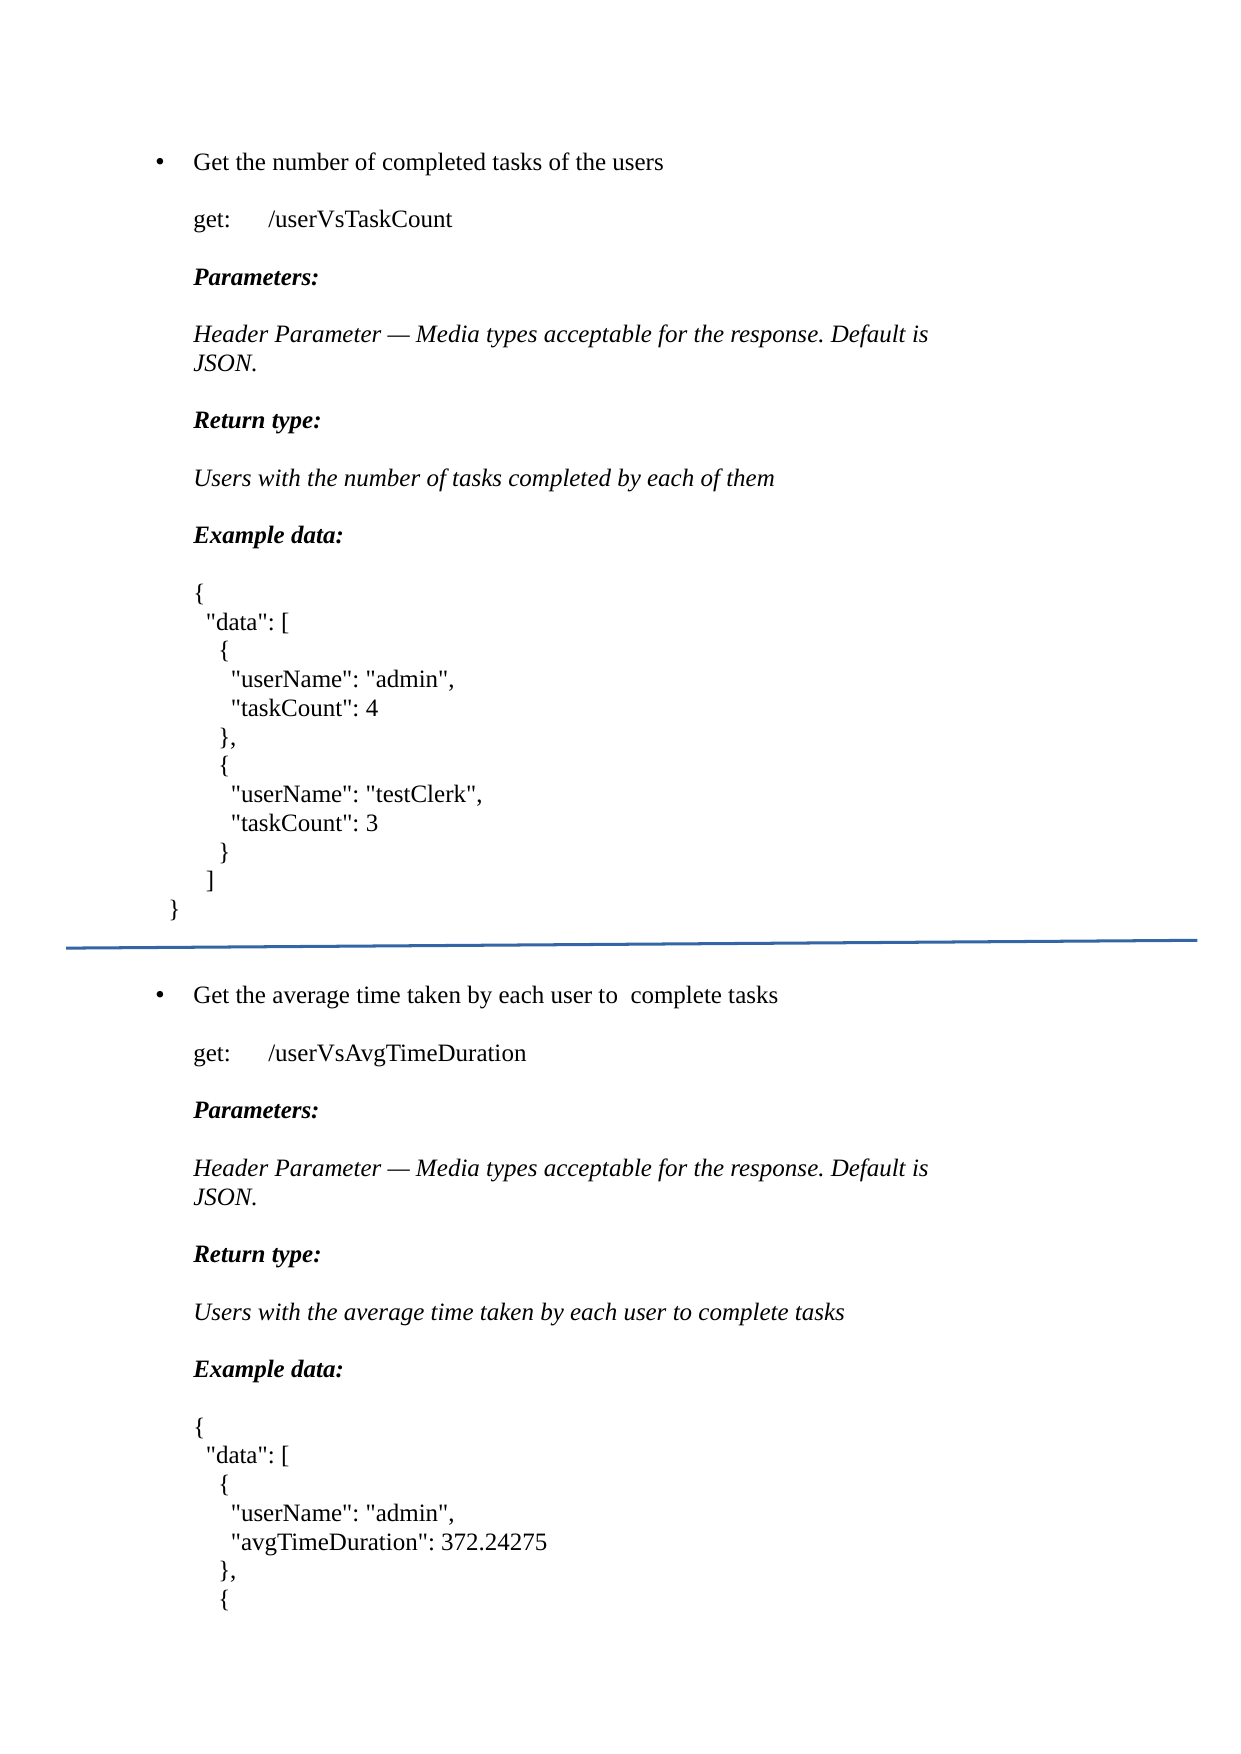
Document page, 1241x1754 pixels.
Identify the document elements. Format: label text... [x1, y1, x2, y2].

list Get the average time taken by each user to complete tasks [156, 981, 1122, 1009]
text "taskCount": 4 [193, 693, 1122, 722]
text Parameters: [118, 1096, 1122, 1124]
text { [193, 1584, 1122, 1613]
text Users with the average time taken by each user to complete tasks [118, 1297, 1122, 1326]
text ] [193, 866, 1122, 894]
text "data": [ [193, 607, 1122, 636]
list get: /userVsAvgTimeDuration [156, 1038, 1122, 1067]
text { [118, 578, 1122, 607]
text Return type: [118, 1239, 1122, 1268]
text "userName": "admin", [193, 1498, 1122, 1527]
text "userName": "testClerk", [193, 779, 1122, 808]
text Parameters: [118, 262, 1122, 291]
text Example data: [118, 521, 1122, 549]
text "data": [ [193, 1441, 1122, 1469]
text }, [193, 1556, 1122, 1584]
text } [118, 894, 1122, 923]
text { [193, 1469, 1122, 1498]
text Users with the number of tasks completed by each of them [118, 463, 1122, 492]
text "userName": "admin", [193, 664, 1122, 693]
text { [193, 636, 1122, 664]
list Get the number of completed tasks of the users [156, 147, 1122, 176]
text Header Parameter — Media types acceptable for the response. Default is JSON. [118, 1153, 1122, 1211]
text Header Parameter — Media types acceptable for the response. Default is JSON. [118, 319, 1122, 377]
list get: /userVsTaskCount [156, 204, 1122, 233]
text { [118, 1412, 1122, 1441]
text Example data: [118, 1354, 1122, 1383]
text }, [193, 722, 1122, 751]
text "taskCount": 3 [193, 808, 1122, 837]
text } [193, 837, 1122, 866]
text { [193, 751, 1122, 779]
text Return type: [118, 406, 1122, 434]
text "avgTimeDuration": 372.24275 [193, 1527, 1122, 1556]
